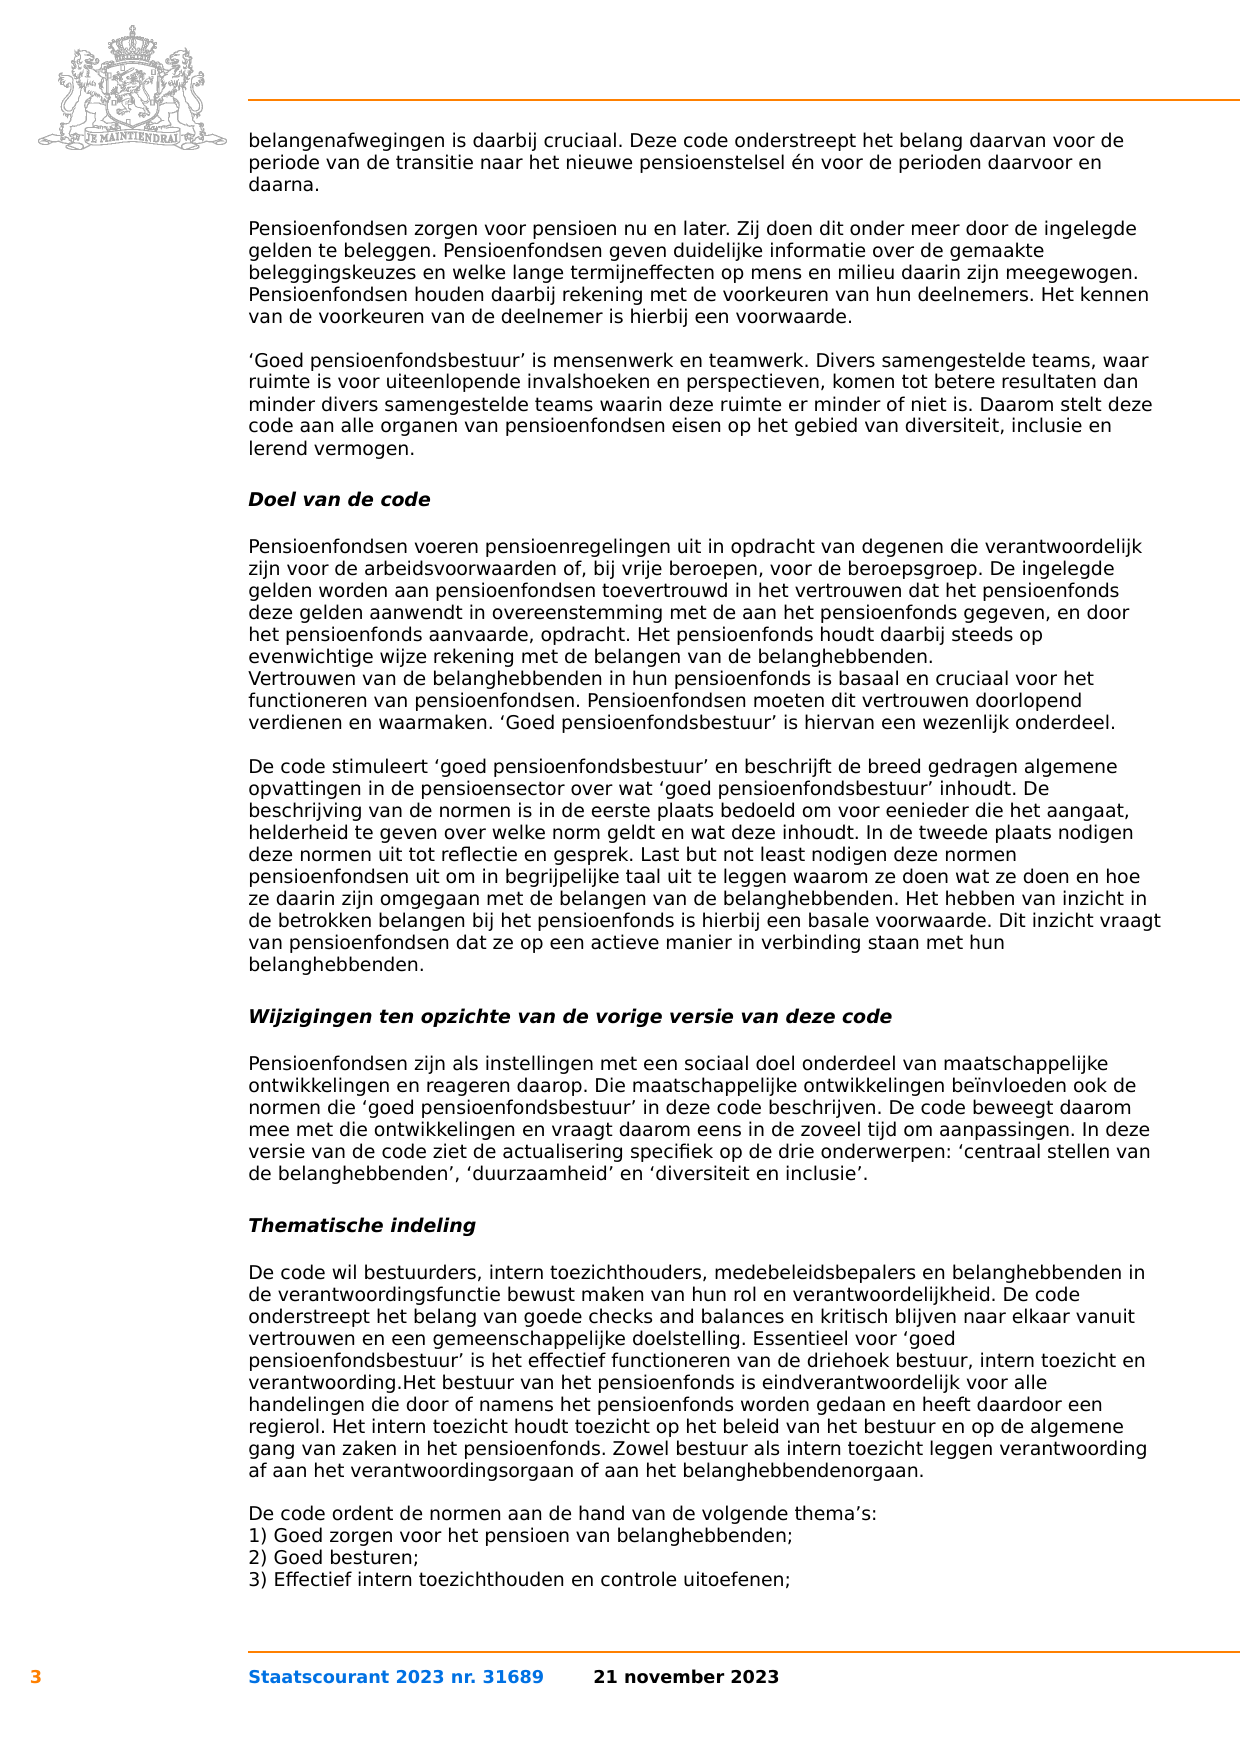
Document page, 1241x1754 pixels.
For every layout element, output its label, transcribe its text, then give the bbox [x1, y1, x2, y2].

text De code stimuleert ‘goed pensioenfondsbestuur’ en beschrijft de breed gedragen algemene opvattingen in de pensioensector over wat ‘goed pensioenfondsbestuur’ inhoudt. De beschrijving van de normen is in de eerste plaats bedoeld om voor eenieder die het aangaat, helderheid te geven over welke norm geldt en wat deze inhoudt. In de tweede plaats nodigen deze normen uit tot reflectie en gesprek. Last but not least nodigen deze normen pensioenfondsen uit om in begrijpelijke taal uit te leggen waarom ze doen wat ze doen en hoe ze daarin zijn omgegaan met de belangen van de belanghebbenden. Het hebben van inzicht in de betrokken belangen bij het pensioenfonds is hierbij een basale voorwaarde. Dit inzicht vraagt van pensioenfondsen dat ze op een actieve manier in verbinding staan met hun belanghebbenden. [248, 756, 1163, 976]
text belangenafwegingen is daarbij cruciaal. Deze code onderstreept het belang daarvan voor de periode van de transitie naar het nieuwe pensioenstelsel én voor de perioden daarvoor en daarna. [248, 130, 1163, 196]
text Pensioenfondsen zorgen voor pensioen nu en later. Zij doen dit onder meer door de ingelegde gelden te beleggen. Pensioenfondsen geven duidelijke informatie over de gemaakte beleggingskeuzes en welke lange termijneffecten op mens en milieu daarin zijn meegewogen. Pensioenfondsen houden daarbij rekening met de voorkeuren van hun deelnemers. Het kennen van de voorkeuren van de deelnemer is hierbij een voorwaarde. [248, 218, 1163, 328]
subtitle Wijzigingen ten opzichte van de vorige versie van deze code [248, 1006, 1163, 1028]
text De code ordent de normen aan de hand van de volgende thema’s: [248, 1503, 1163, 1525]
text ‘Goed pensioenfondsbestuur’ is mensenwerk en teamwerk. Divers samengestelde teams, waar ruimte is voor uiteenlopende invalshoeken en perspectieven, komen tot betere resultaten dan minder divers samengestelde teams waarin deze ruimte er minder of niet is. Daarom stelt deze code aan alle organen van pensioenfondsen eisen op het gebied van diversiteit, inclusie en lerend vermogen. [248, 349, 1163, 459]
text Pensioenfondsen zijn als instellingen met een sociaal doel onderdeel van maatschappelijke ontwikkelingen en reageren daarop. Die maatschappelijke ontwikkelingen beïnvloeden ook de normen die ‘goed pensioenfondsbestuur’ in deze code beschrijven. De code beweegt daarom mee met die ontwikkelingen en vraagt daarom eens in de zoveel tijd om aanpassingen. In deze versie van de code ziet de actualisering specifiek op de drie onderwerpen: ‘centraal stellen van de belanghebbenden’, ‘duurzaamheid’ en ‘diversiteit en inclusie’. [248, 1053, 1163, 1185]
picture [38, 25, 227, 150]
text 2) Goed besturen; [248, 1547, 1163, 1569]
text Pensioenfondsen voeren pensioenregelingen uit in opdracht van degenen die verantwoordelijk zijn voor de arbeidsvoorwaarden of, bij vrije beroepen, voor de beroepsgroep. De ingelegde gelden worden aan pensioenfondsen toevertrouwd in het vertrouwen dat het pensioenfonds deze gelden aanwendt in overeenstemming met de aan het pensioenfonds gegeven, en door het pensioenfonds aanvaarde, opdracht. Het pensioenfonds houdt daarbij steeds op evenwichtige wijze rekening met de belangen van de belanghebbenden. [248, 536, 1163, 668]
text 3) Effectief intern toezichthouden en controle uitoefenen; [248, 1569, 1163, 1591]
text De code wil bestuurders, intern toezichthouders, medebeleidsbepalers en belanghebbenden in de verantwoordingsfunctie bewust maken van hun rol en verantwoordelijkheid. De code onderstreept het belang van goede checks and balances en kritisch blijven naar elkaar vanuit vertrouwen en een gemeenschappelijke doelstelling. Essentieel voor ‘goed pensioenfondsbestuur’ is het effectief functioneren van de driehoek bestuur, intern toezicht en verantwoording.Het bestuur van het pensioenfonds is eindverantwoordelijk voor alle handelingen die door of namens het pensioenfonds worden gedaan en heeft daardoor een regierol. Het intern toezicht houdt toezicht op het beleid van het bestuur en op de algemene gang van zaken in het pensioenfonds. Zowel bestuur als intern toezicht leggen verantwoording af aan het verantwoordingsorgaan of aan het belanghebbendenorgaan. [248, 1262, 1163, 1481]
text Vertrouwen van de belanghebbenden in hun pensioenfonds is basaal en cruciaal voor het functioneren van pensioenfondsen. Pensioenfondsen moeten dit vertrouwen doorlopend verdienen en waarmaken. ‘Goed pensioenfondsbestuur’ is hiervan een wezenlijk onderdeel. [248, 668, 1163, 734]
text 1) Goed zorgen voor het pensioen van belanghebbenden; [248, 1525, 1163, 1547]
subtitle Thematische indeling [248, 1215, 1163, 1237]
subtitle Doel van de code [248, 489, 1163, 511]
